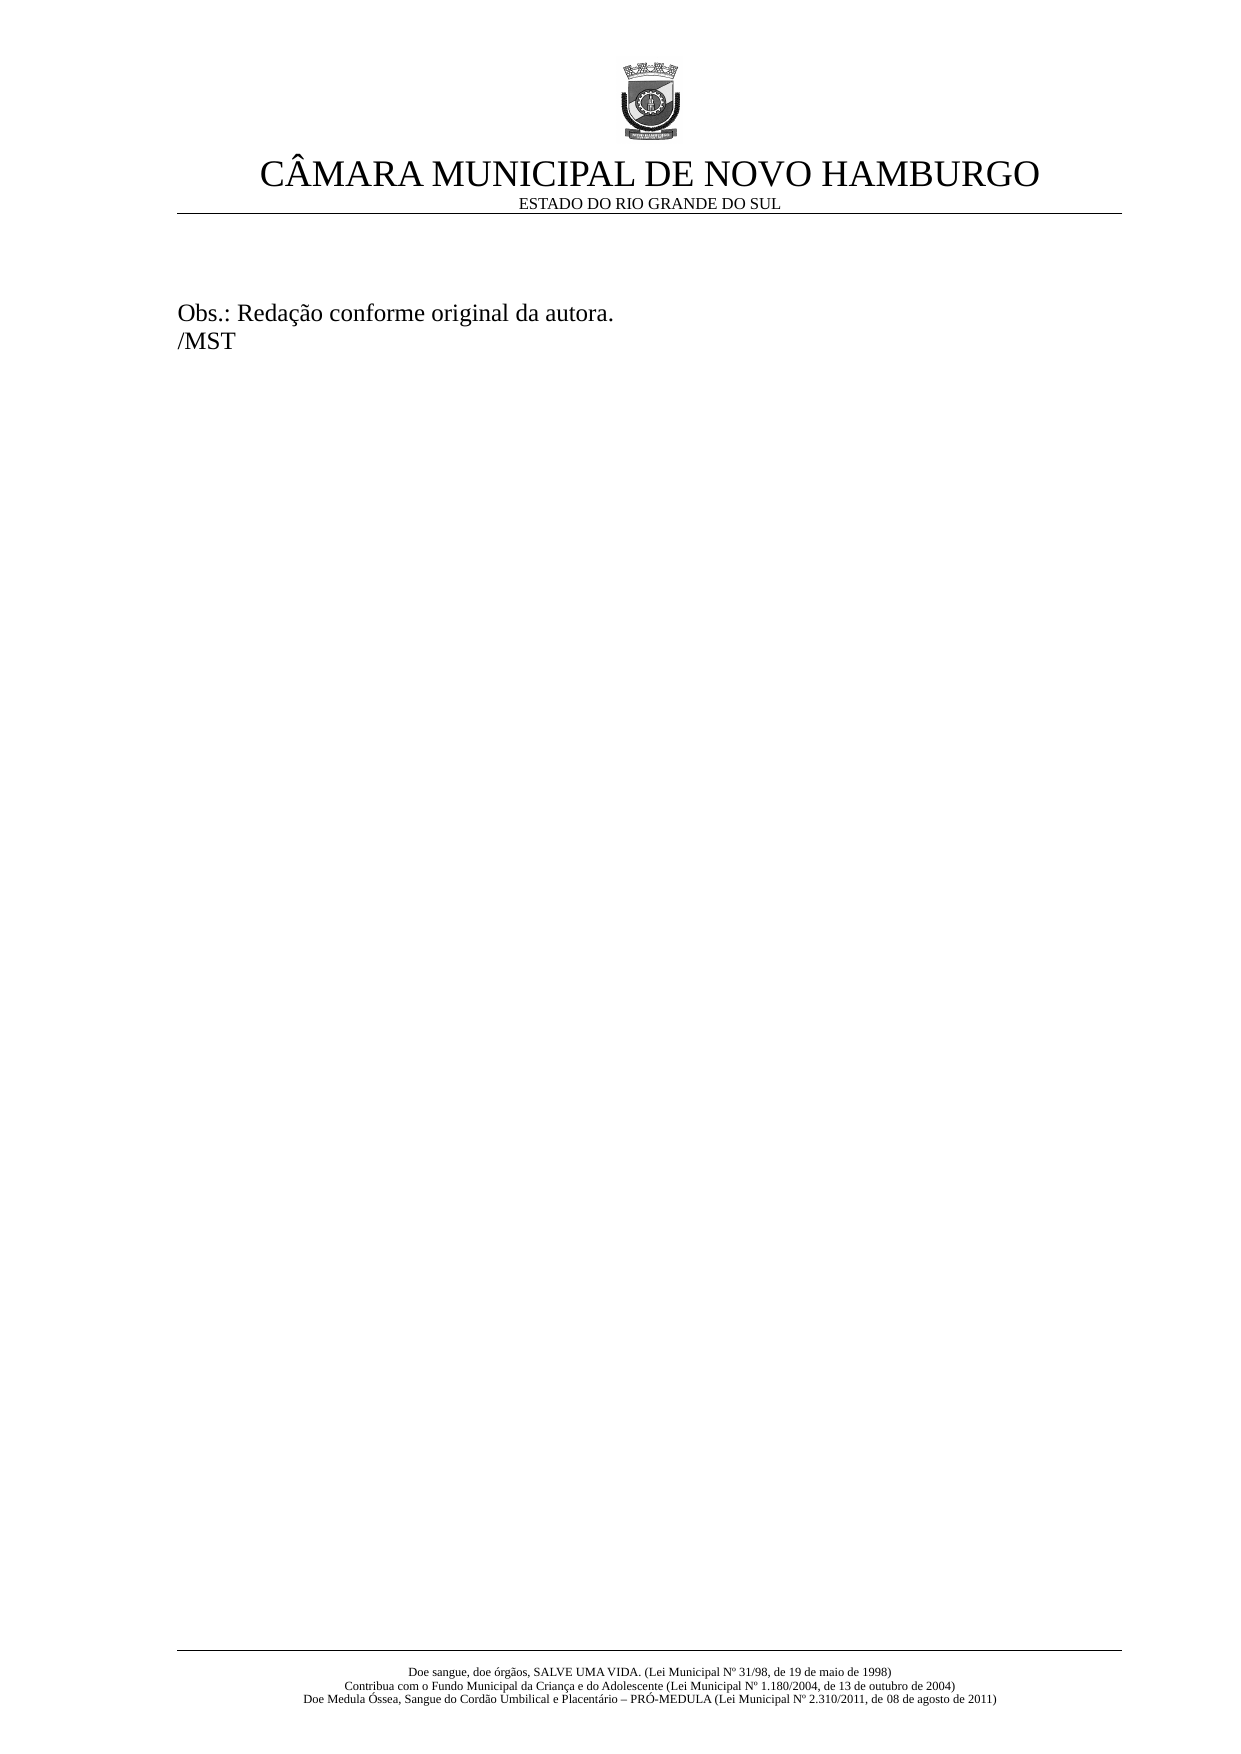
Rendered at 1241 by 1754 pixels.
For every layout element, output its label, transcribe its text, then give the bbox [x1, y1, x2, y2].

text /MST [177, 327, 1122, 354]
text Obs.: Redação conforme original da autora. [177, 299, 1122, 327]
